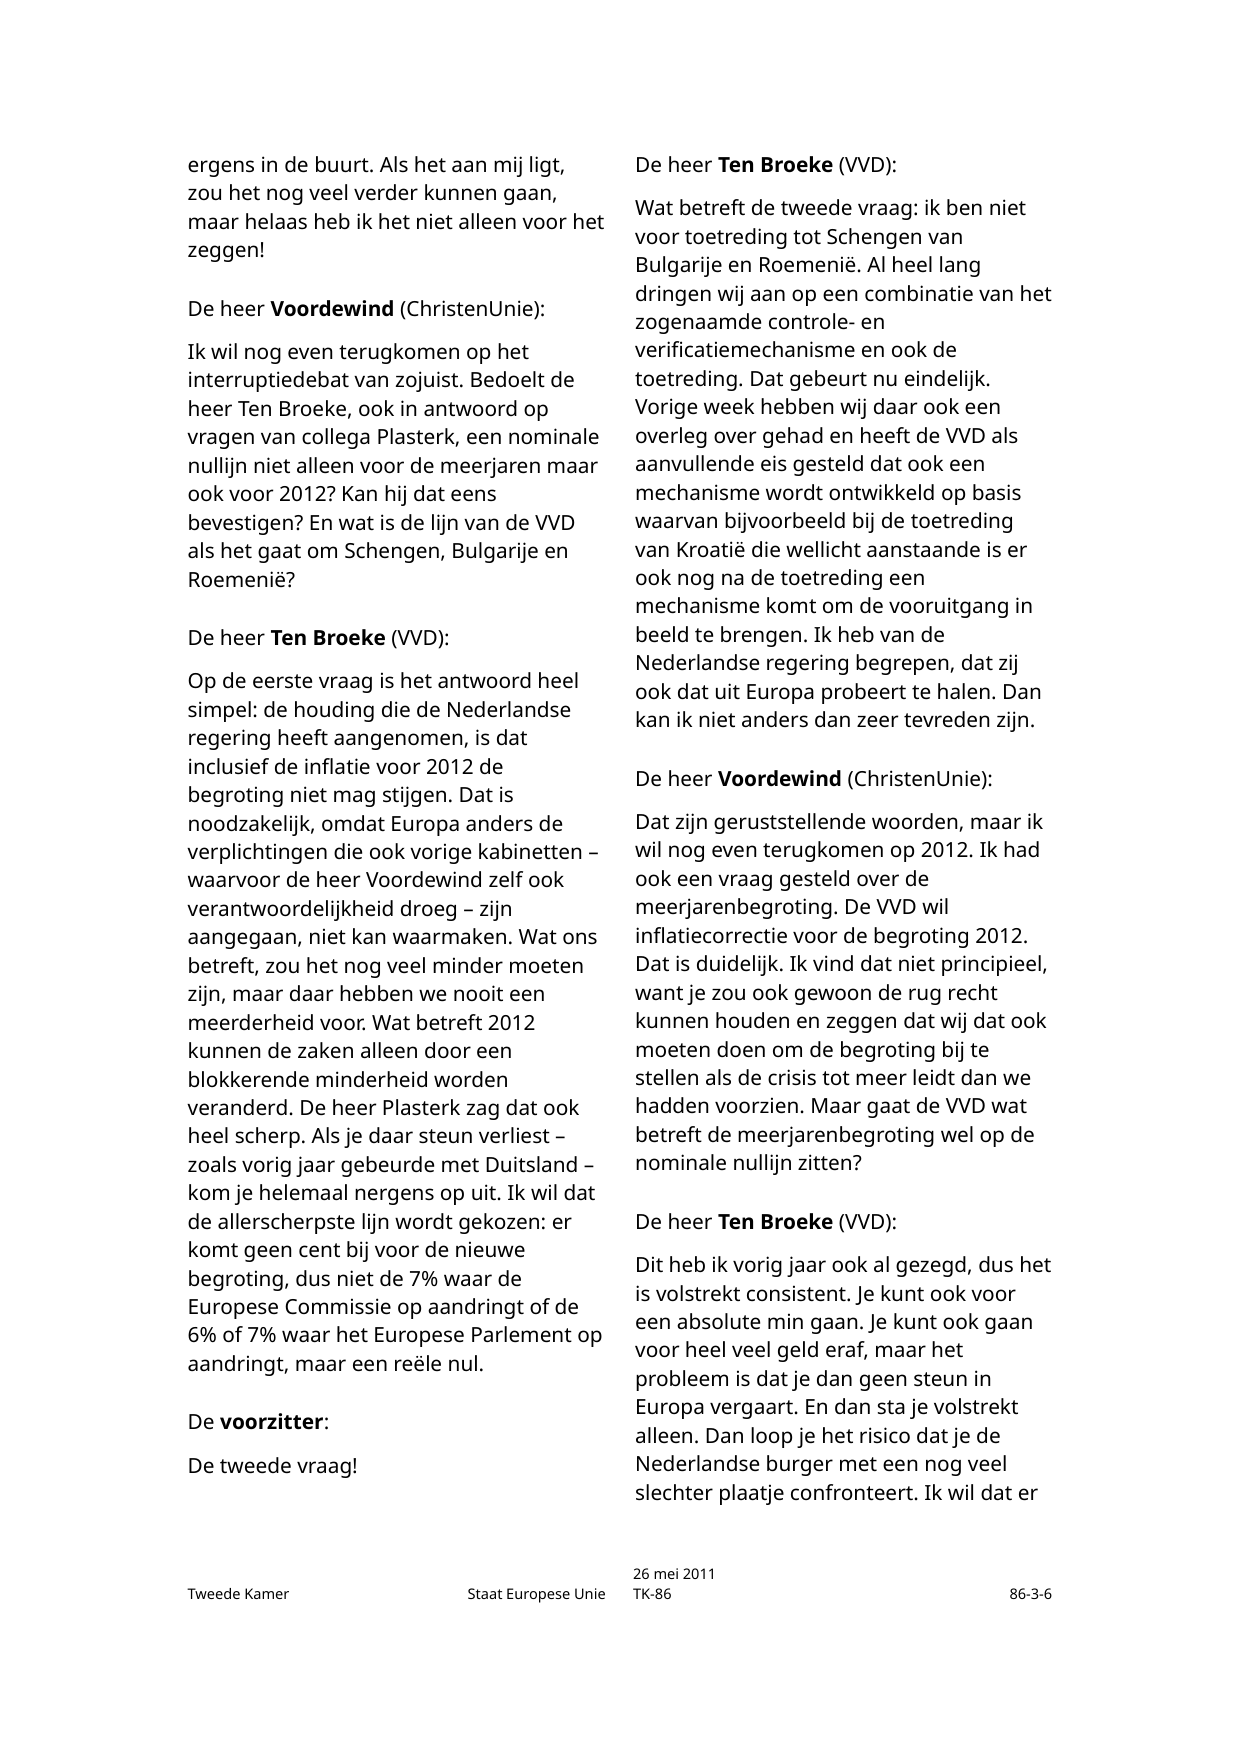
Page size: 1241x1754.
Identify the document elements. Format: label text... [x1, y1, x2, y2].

text De tweede vraag! [187, 1451, 605, 1479]
text Wat betreft de tweede vraag: ik ben niet voor toetreding tot Schengen van Bulgarije en Roemenië. Al heel lang dringen wij aan op een combinatie van het zogenaamde controle- en verificatiemechanisme en ook de toetreding. Dat gebeurt nu eindelijk. Vorige week hebben wij daar ook een overleg over gehad en heeft de VVD als aanvullende eis gesteld dat ook een mechanisme wordt ontwikkeld op basis waarvan bijvoorbeeld bij de toetreding van Kroatië die wellicht aanstaande is er ook nog na de toetreding een mechanisme komt om de vooruitgang in beeld te brengen. Ik heb van de Nederlandse regering begrepen, dat zij ook dat uit Europa probeert te halen. Dan kan ik niet anders dan zeer tevreden zijn. [635, 193, 1053, 734]
text De heer Voordewind (ChristenUnie): [187, 294, 605, 322]
text Dit heb ik vorig jaar ook al gezegd, dus het is volstrekt consistent. Je kunt ook voor een absolute min gaan. Je kunt ook gaan voor heel veel geld eraf, maar het probleem is dat je dan geen steun in Europa vergaart. En dan sta je volstrekt alleen. Dan loop je het risico dat je de Nederlandse burger met een nog veel slechter plaatje confronteert. Ik wil dat er [635, 1250, 1053, 1506]
text ergens in de buurt. Als het aan mij ligt, zou het nog veel verder kunnen gaan, maar helaas heb ik het niet alleen voor het zeggen! [187, 150, 605, 264]
text De heer Ten Broeke (VVD): [635, 150, 1053, 178]
text De voorzitter: [187, 1407, 605, 1436]
text De heer Ten Broeke (VVD): [187, 623, 605, 652]
text Ik wil nog even terugkomen op het interruptiedebat van zojuist. Bedoelt de heer Ten Broeke, ook in antwoord op vragen van collega Plasterk, een nominale nullijn niet alleen voor de meerjaren maar ook voor 2012? Kan hij dat eens bevestigen? En wat is de lijn van de VVD als het gaat om Schengen, Bulgarije en Roemenië? [187, 337, 605, 593]
text Dat zijn geruststellende woorden, maar ik wil nog even terugkomen op 2012. Ik had ook een vraag gesteld over de meerjarenbegroting. De VVD wil inflatiecorrectie voor de begroting 2012. Dat is duidelijk. Ik vind dat niet principieel, want je zou ook gewoon de rug recht kunnen houden en zeggen dat wij dat ook moeten doen om de begroting bij te stellen als de crisis tot meer leidt dan we hadden voorzien. Maar gaat de VVD wat betreft de meerjarenbegroting wel op de nominale nullijn zitten? [635, 807, 1053, 1177]
text De heer Voordewind (ChristenUnie): [635, 764, 1053, 792]
text Op de eerste vraag is het antwoord heel simpel: de houding die de Nederlandse regering heeft aangenomen, is dat inclusief de inflatie voor 2012 de begroting niet mag stijgen. Dat is noodzakelijk, omdat Europa anders de verplichtingen die ook vorige kabinetten – waarvoor de heer Voordewind zelf ook verantwoordelijkheid droeg – zijn aangegaan, niet kan waarmaken. Wat ons betreft, zou het nog veel minder moeten zijn, maar daar hebben we nooit een meerderheid voor. Wat betreft 2012 kunnen de zaken alleen door een blokkerende minderheid worden veranderd. De heer Plasterk zag dat ook heel scherp. Als je daar steun verliest – zoals vorig jaar gebeurde met Duitsland – kom je helemaal nergens op uit. Ik wil dat de allerscherpste lijn wordt gekozen: er komt geen cent bij voor de nieuwe begroting, dus niet de 7% waar de Europese Commissie op aandringt of de 6% of 7% waar het Europese Parlement op aandringt, maar een reële nul. [187, 667, 605, 1377]
text De heer Ten Broeke (VVD): [635, 1207, 1053, 1235]
